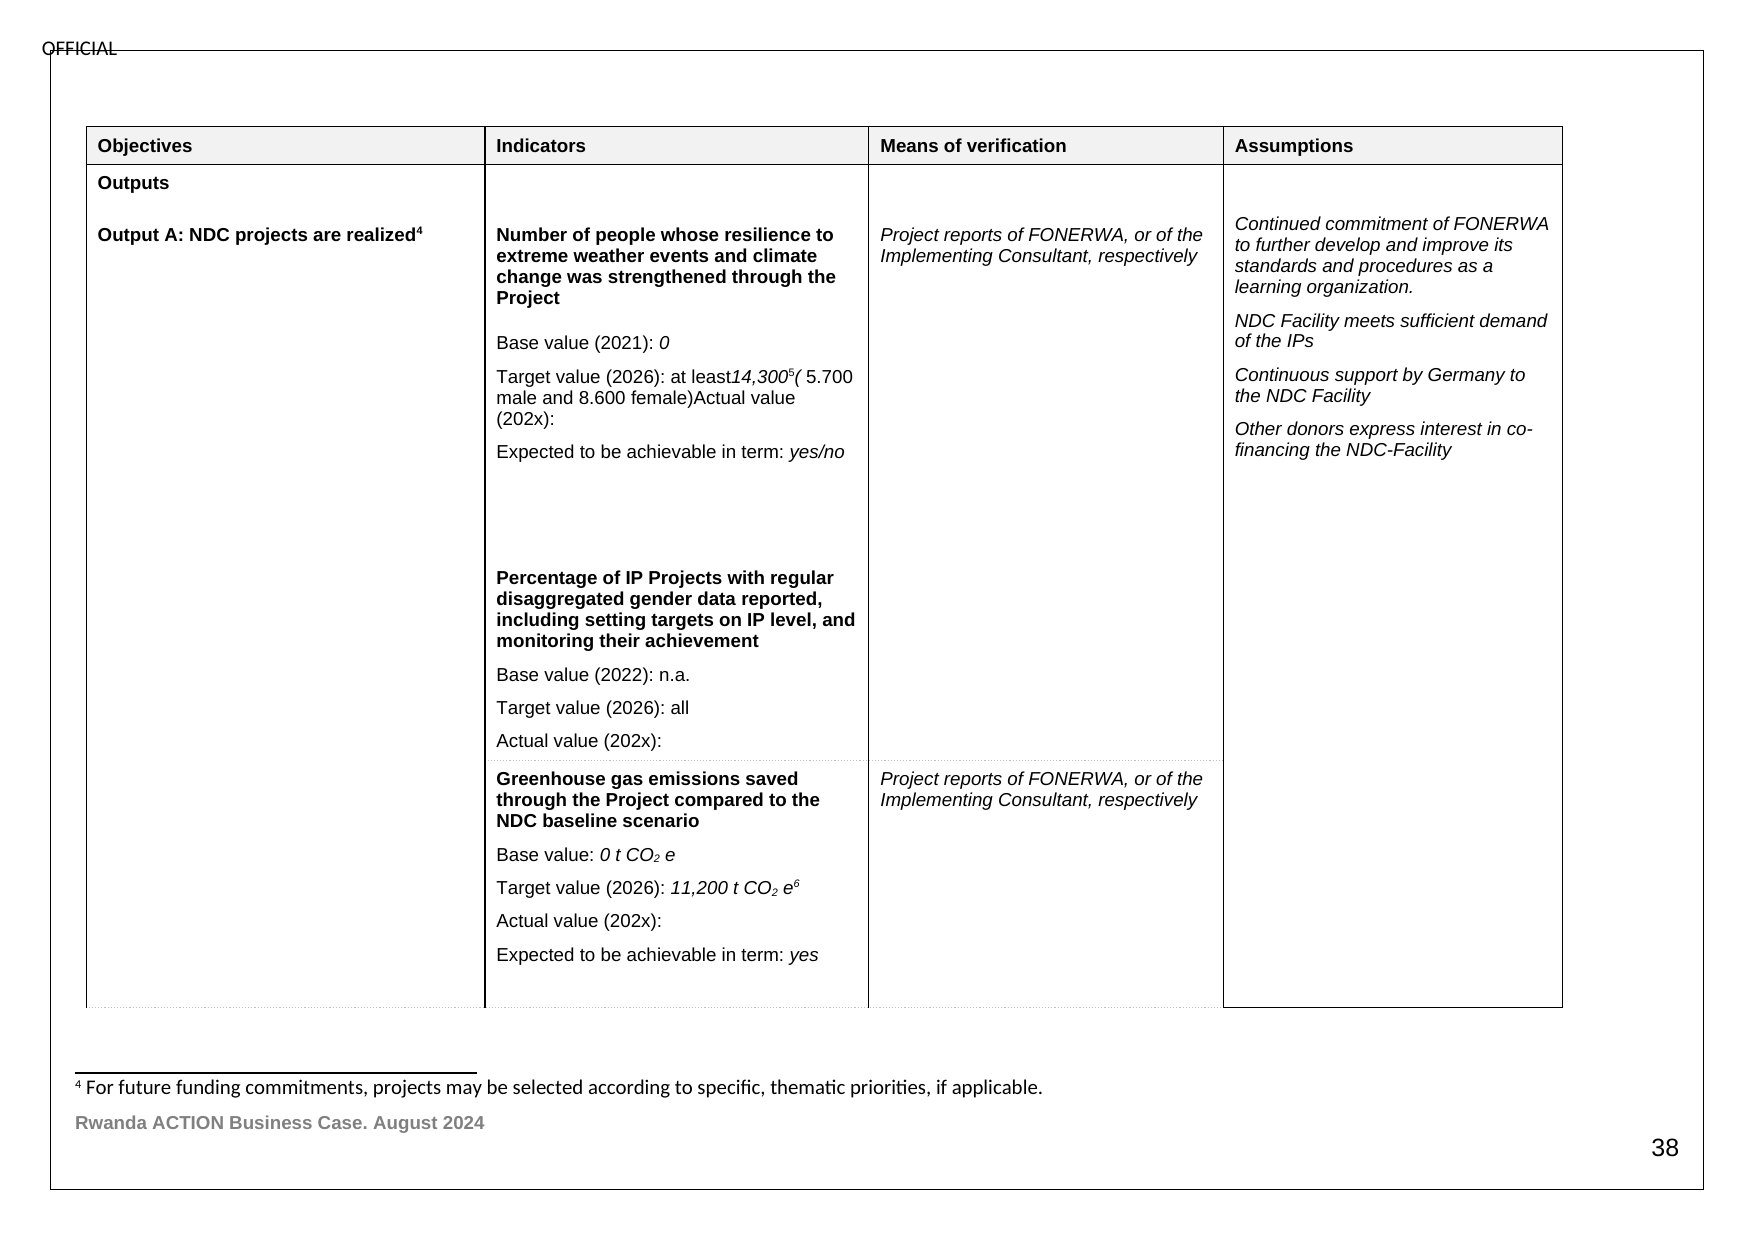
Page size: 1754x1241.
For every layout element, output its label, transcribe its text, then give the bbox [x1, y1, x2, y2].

table_cell Greenhouse gas emissions saved through the Project compared to the NDC baseline scenario Base value: 0 t CO2 e Target value (2026): 11,200 t CO2 e Actual value (202x): Expected to be achievable in term: yes [486, 760, 868, 1007]
table_header Objectives [87, 127, 484, 164]
table_cell Outputs Output A: NDC projects are realized [87, 165, 484, 1007]
table_cell [869, 316, 1223, 760]
table_cell Continued commitment of FONERWA to further develop and improve its standards and procedures as a learning organization. NDC Facility meets sufficient demand of the IPs Continuous support by Germany to the NDC Facility Other donors express interest in co-financing the NDC-Facility [1224, 165, 1562, 1007]
table_header Indicators [486, 127, 868, 164]
table_cell Base value (2021): 0 Target value (2026): at least14,300( 5.700 male and 8.600 female)Actual value (202x): Expected to be achievable in term: yes/no Percentage of IP Projects with regular disaggregated gender data reported, including setting targets on IP level, and monitoring their achievement Base value (2022): n.a. Target value (2026): all Actual value (202x): [486, 316, 868, 760]
table_cell Number of people whose resilience to extreme weather events and climate change was strengthened through the Project [486, 165, 868, 316]
table_cell Project reports of FONERWA, or of the Implementing Consultant, respectively [869, 760, 1223, 1007]
table_header Means of verification [869, 127, 1223, 164]
table_header Assumptions [1224, 127, 1562, 164]
table_cell Project reports of FONERWA, or of the Implementing Consultant, respectively [869, 165, 1223, 316]
